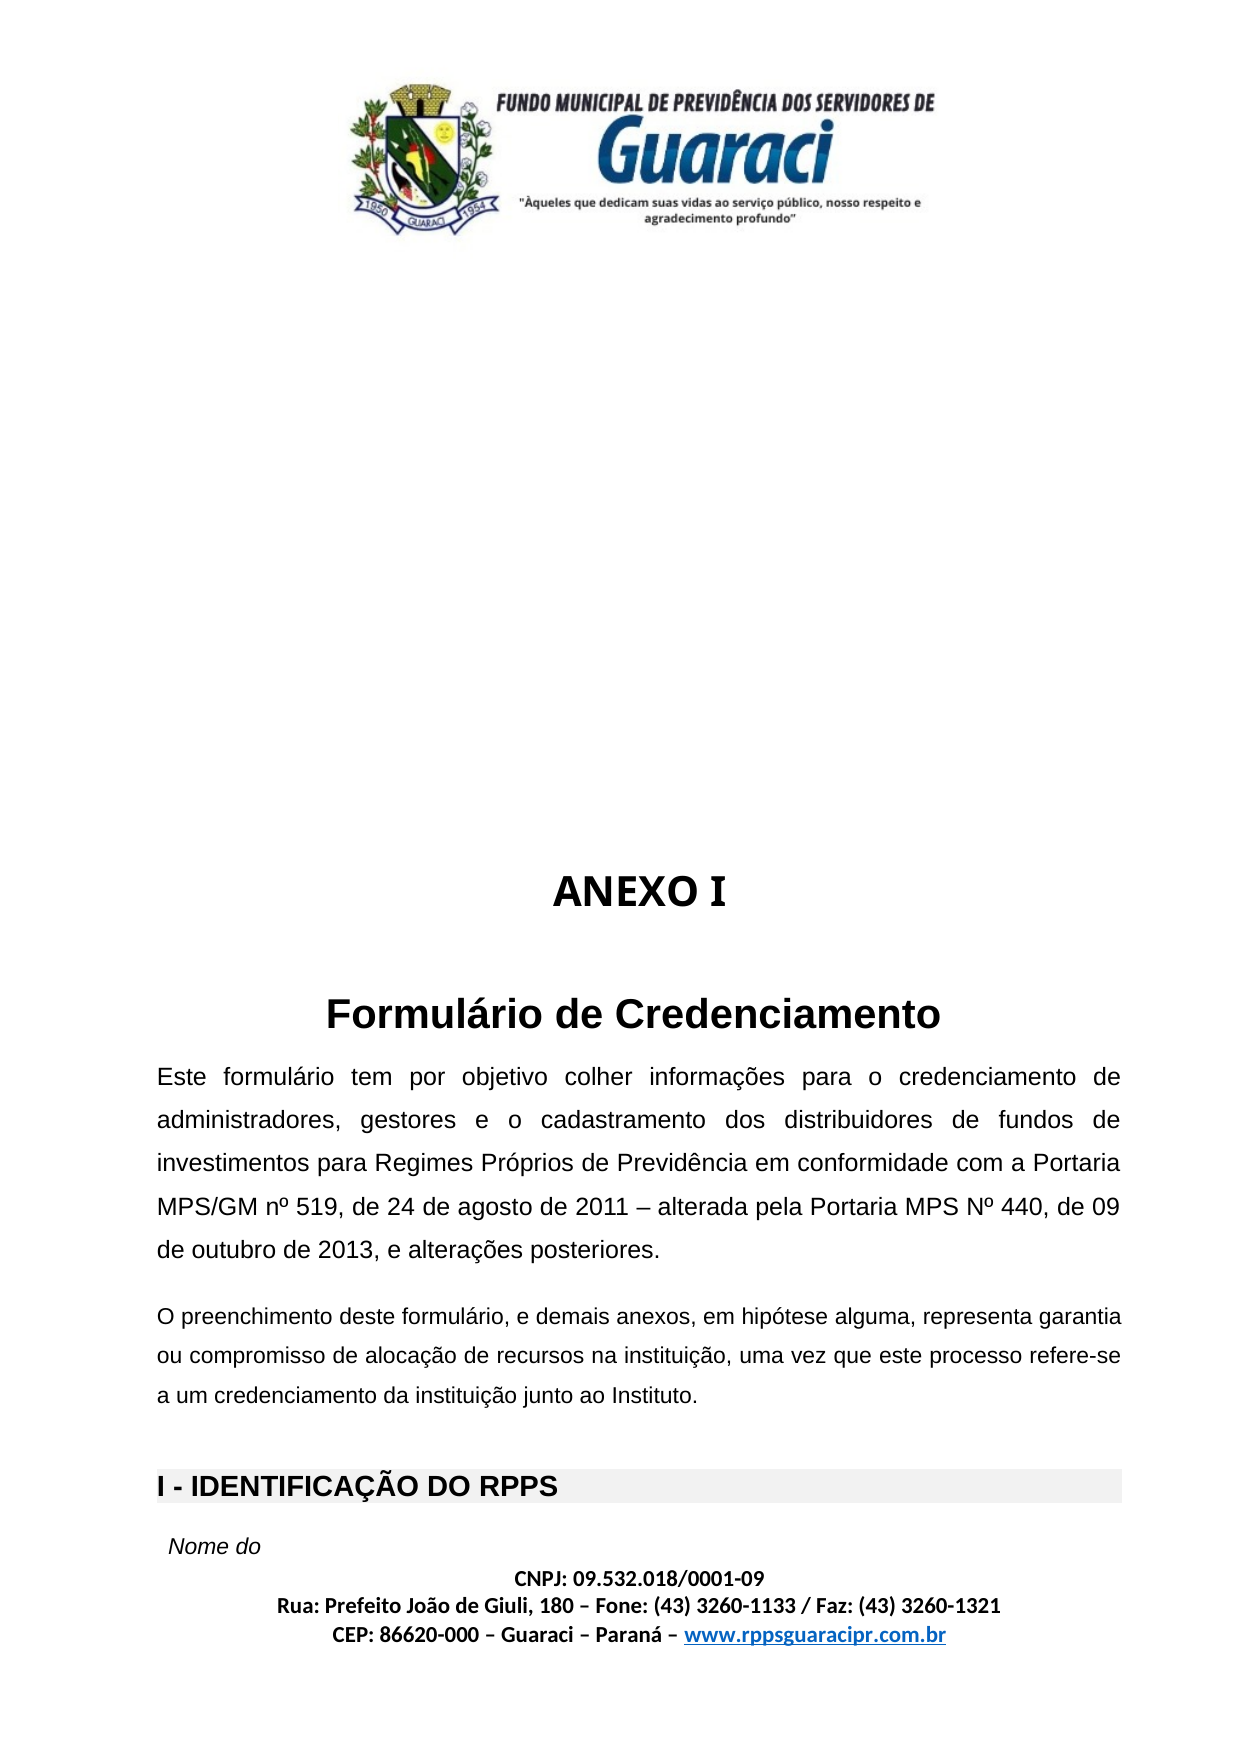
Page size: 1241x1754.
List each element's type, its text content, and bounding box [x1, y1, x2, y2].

text Este formulário tem por objetivo colher informações para o credenciamento de administradores, gestores e o cadastramento dos distribuidores de fundos de investimentos para Regimes Próprios de Previdência em conformidade com a Portaria MPS/GM nº 519, de 24 de agosto de 2011 – alterada pela Portaria MPS Nº 440, de 09 de outubro de 2013, e alterações posteriores. [157, 1062, 1122, 1263]
text Formulário de Credenciamento [157, 989, 1122, 1037]
text ANEXO I [157, 862, 1122, 918]
text I - IDENTIFICAÇÃO DO RPPS [157, 1469, 1122, 1503]
table_header [284, 1529, 1144, 1564]
text O preenchimento deste formulário, e demais anexos, em hipótese alguma, representa garantia ou compromisso de alocação de recursos na instituição, uma vez que este processo refere-se a um credenciamento da instituição junto ao Instituto. [157, 1303, 1122, 1408]
table_header Nome do [157, 1529, 283, 1564]
